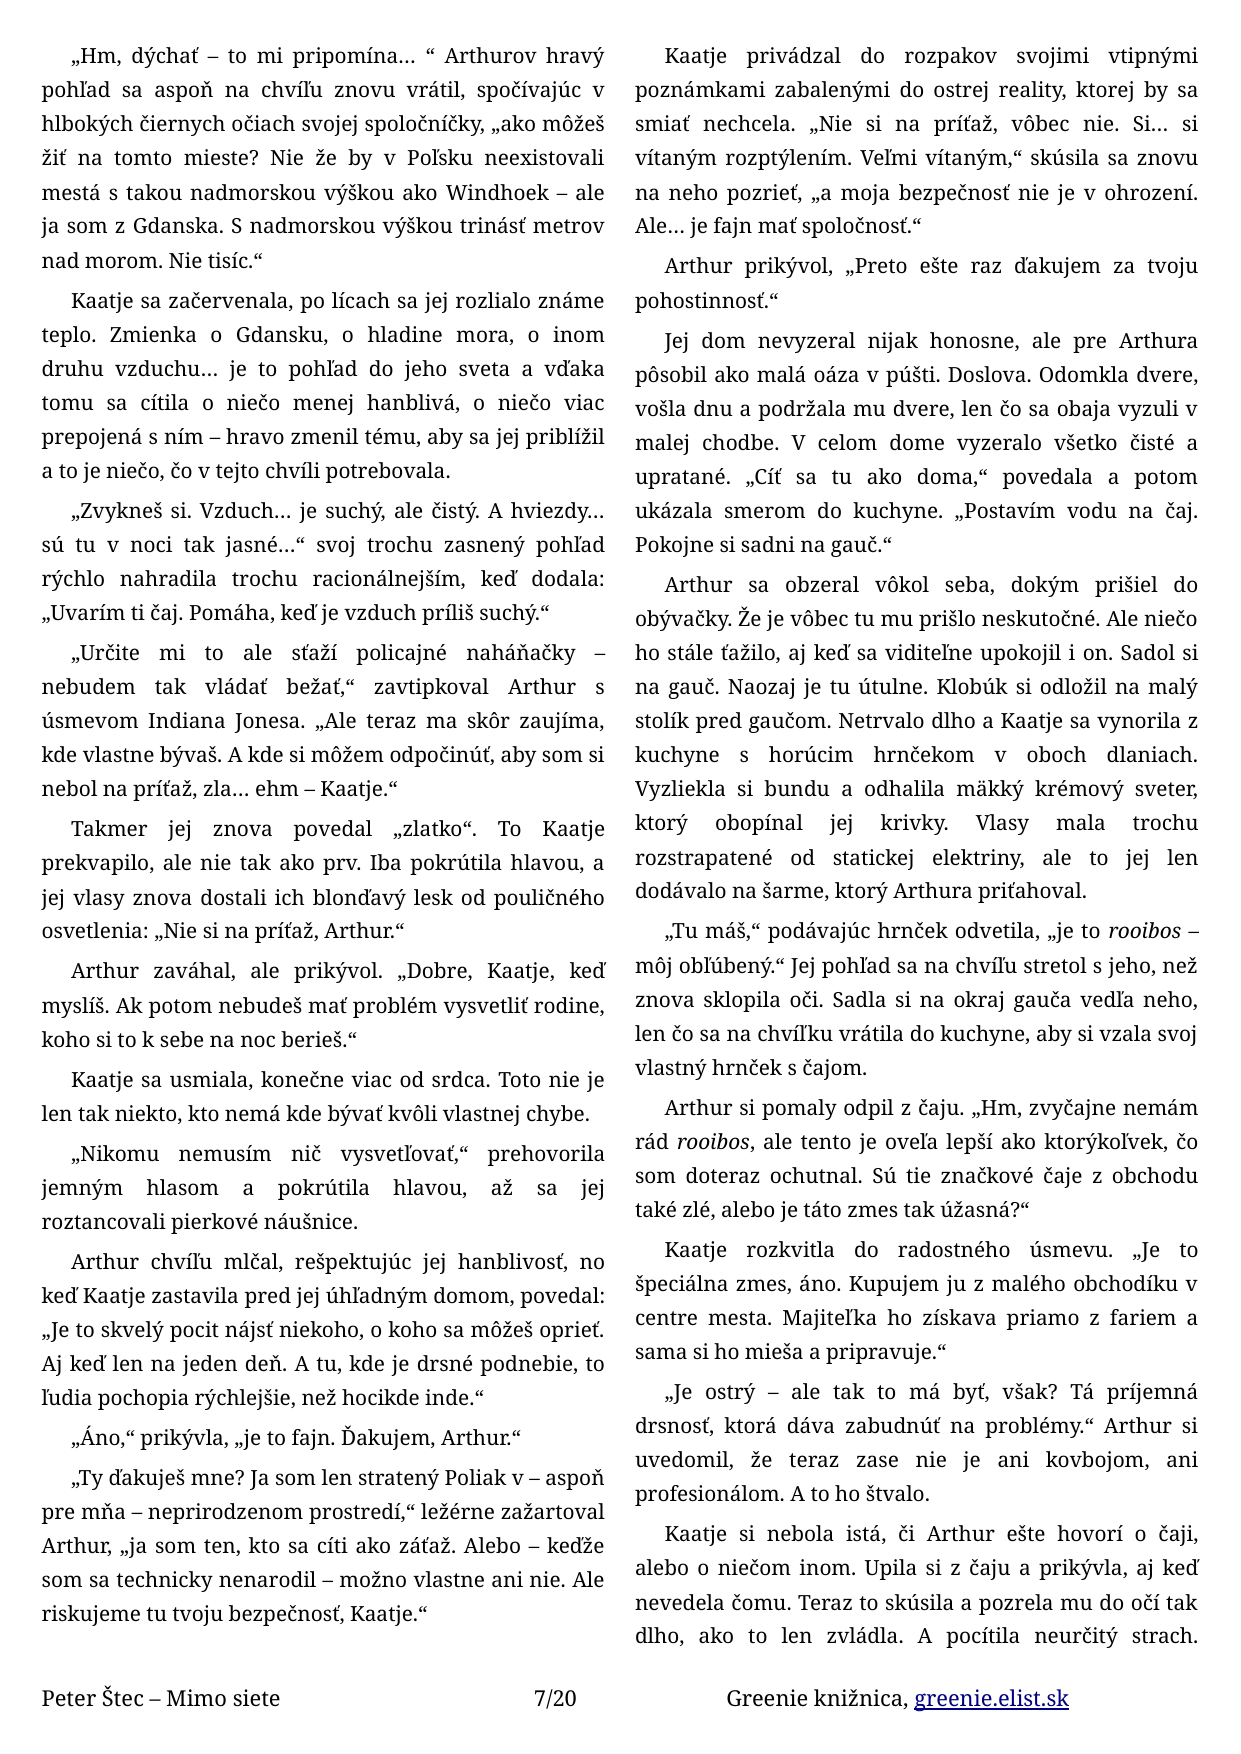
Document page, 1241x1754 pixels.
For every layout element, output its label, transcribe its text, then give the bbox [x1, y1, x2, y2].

text „Ty ďakuješ mne? Ja som len stratený Poliak v – aspoň pre mňa – neprirodzenom prostredí,“ ležérne zažartoval Arthur, „ja som ten, kto sa cíti ako záťaž. Alebo – keďže som sa technicky nenarodil – možno vlastne ani nie. Ale riskujeme tu tvoju bezpečnosť, Kaatje.“ [41, 1463, 605, 1628]
text Arthur prikývol, „Preto ešte raz ďakujem za tvoju pohostinnosť.“ [635, 252, 1199, 314]
text Kaatje sa usmiala, konečne viac od srdca. Toto nie je len tak niekto, kto nemá kde bývať kvôli vlastnej chybe. [41, 1065, 605, 1127]
text Arthur chvíľu mlčal, rešpektujúc jej hanblivosť, no keď Kaatje zastavila pred jej úhľadným domom, povedal: „Je to skvelý pocit nájsť niekoho, o koho sa môžeš oprieť. Aj keď len na jeden deň. A tu, kde je drsné podnebie, to ľudia pochopia rýchlejšie, než hocikde inde.“ [41, 1247, 605, 1412]
text Jej dom nevyzeral nijak honosne, ale pre Arthura pôsobil ako malá oáza v púšti. Doslova. Odomkla dvere, vošla dnu a podržala mu dvere, len čo sa obaja vyzuli v malej chodbe. V celom dome vyzeralo všetko čisté a upratané. „Cíť sa tu ako doma,“ povedala a potom ukázala smerom do kuchyne. „Postavím vodu na čaj. Pokojne si sadni na gauč.“ [635, 326, 1199, 558]
text Kaatje sa začervenala, po lícach sa jej rozlialo známe teplo. Zmienka o Gdansku, o hladine mora, o inom druhu vzduchu… je to pohľad do jeho sveta a vďaka tomu sa cítila o niečo menej hanblivá, o niečo viac prepojená s ním – hravo zmenil tému, aby sa jej priblížil a to je niečo, čo v tejto chvíli potrebovala. [41, 286, 605, 484]
text „Hm, dýchať – to mi pripomína… “ Arthurov hravý pohľad sa aspoň na chvíľu znovu vrátil, spočívajúc v hlbokých čiernych očiach svojej spoločníčky, „ako môžeš žiť na tomto mieste? Nie že by v Poľsku neexistovali mestá s takou nadmorskou výškou ako Windhoek – ale ja som z Gdanska. S nadmorskou výškou trinásť metrov nad morom. Nie tisíc.“ [41, 41, 605, 274]
text Takmer jej znova povedal „zlatko“. To Kaatje prekvapilo, ale nie tak ako prv. Iba pokrútila hlavou, a jej vlasy znova dostali ich blonďavý lesk od pouličného osvetlenia: „Nie si na príťaž, Arthur.“ [41, 814, 605, 945]
text Kaatje privádzal do rozpakov svojimi vtipnými poznámkami zabalenými do ostrej reality, ktorej by sa smiať nechcela. „Nie si na príťaž, vôbec nie. Si… si vítaným rozptýlením. Veľmi vítaným,“ skúsila sa znovu na neho pozrieť, „a moja bezpečnosť nie je v ohrození. Ale… je fajn mať spoločnosť.“ [635, 41, 1199, 240]
text „Zvykneš si. Vzduch… je suchý, ale čistý. A hviezdy… sú tu v noci tak jasné…“ svoj trochu zasnený pohľad rýchlo nahradila trochu racionálnejším, keď dodala: „Uvarím ti čaj. Pomáha, keď je vzduch príliš suchý.“ [41, 496, 605, 627]
text „Je ostrý – ale tak to má byť, však? Tá príjemná drsnosť, ktorá dáva zabudnúť na problémy.“ Arthur si uvedomil, že teraz zase nie je ani kovbojom, ani profesionálom. A to ho štvalo. [635, 1377, 1199, 1508]
text „Áno,“ prikývla, „je to fajn. Ďakujem, Arthur.“ [41, 1423, 605, 1452]
text Kaatje rozkvitla do radostného úsmevu. „Je to špeciálna zmes, áno. Kupujem ju z malého obchodíku v centre mesta. Majiteľka ho získava priamo z fariem a sama si ho mieša a pripravuje.“ [635, 1235, 1199, 1366]
text „Určite mi to ale sťaží policajné naháňačky – nebudem tak vládať bežať,“ zavtipkoval Arthur s úsmevom Indiana Jonesa. „Ale teraz ma skôr zaujíma, kde vlastne bývaš. A kde si môžem odpočinúť, aby som si nebol na príťaž, zla… ehm – Kaatje.“ [41, 638, 605, 803]
text „Nikomu nemusím nič vysvetľovať,“ prehovorila jemným hlasom a pokrútila hlavou, až sa jej roztancovali pierkové náušnice. [41, 1139, 605, 1235]
text Arthur sa obzeral vôkol seba, dokým prišiel do obývačky. Že je vôbec tu mu prišlo neskutočné. Ale niečo ho stále ťažilo, aj keď sa viditeľne upokojil i on. Sadol si na gauč. Naozaj je tu útulne. Klobúk si odložil na malý stolík pred gaučom. Netrvalo dlho a Kaatje sa vynorila z kuchyne s horúcim hrnčekom v oboch dlaniach. Vyzliekla si bundu a odhalila mäkký krémový sveter, ktorý obopínal jej krivky. Vlasy mala trochu rozstrapatené od statickej elektriny, ale to jej len dodávalo na šarme, ktorý Arthura priťahoval. [635, 570, 1199, 905]
text Arthur zaváhal, ale prikývol. „Dobre, Kaatje, keď myslíš. Ak potom nebudeš mať problém vysvetliť rodine, koho si to k sebe na noc berieš.“ [41, 957, 605, 1053]
text Arthur si pomaly odpil z čaju. „Hm, zvyčajne nemám rád rooibos, ale tento je oveľa lepší ako ktorýkoľvek, čo som doteraz ochutnal. Sú tie značkové čaje z obchodu také zlé, alebo je táto zmes tak úžasná?“ [635, 1093, 1199, 1223]
text „Tu máš,“ podávajúc hrnček odvetila, „je to rooibos – môj obľúbený.“ Jej pohľad sa na chvíľu stretol s jeho, než znova sklopila oči. Sadla si na okraj gauča vedľa neho, len čo sa na chvíľku vrátila do kuchyne, aby si vzala svoj vlastný hrnček s čajom. [635, 917, 1199, 1081]
text Kaatje si nebola istá, či Arthur ešte hovorí o čaji, alebo o niečom inom. Upila si z čaju a prikývla, aj keď nevedela čomu. Teraz to skúsila a pozrela mu do očí tak dlho, ako to len zvládla. A pocítila neurčitý strach. [635, 1519, 1199, 1650]
